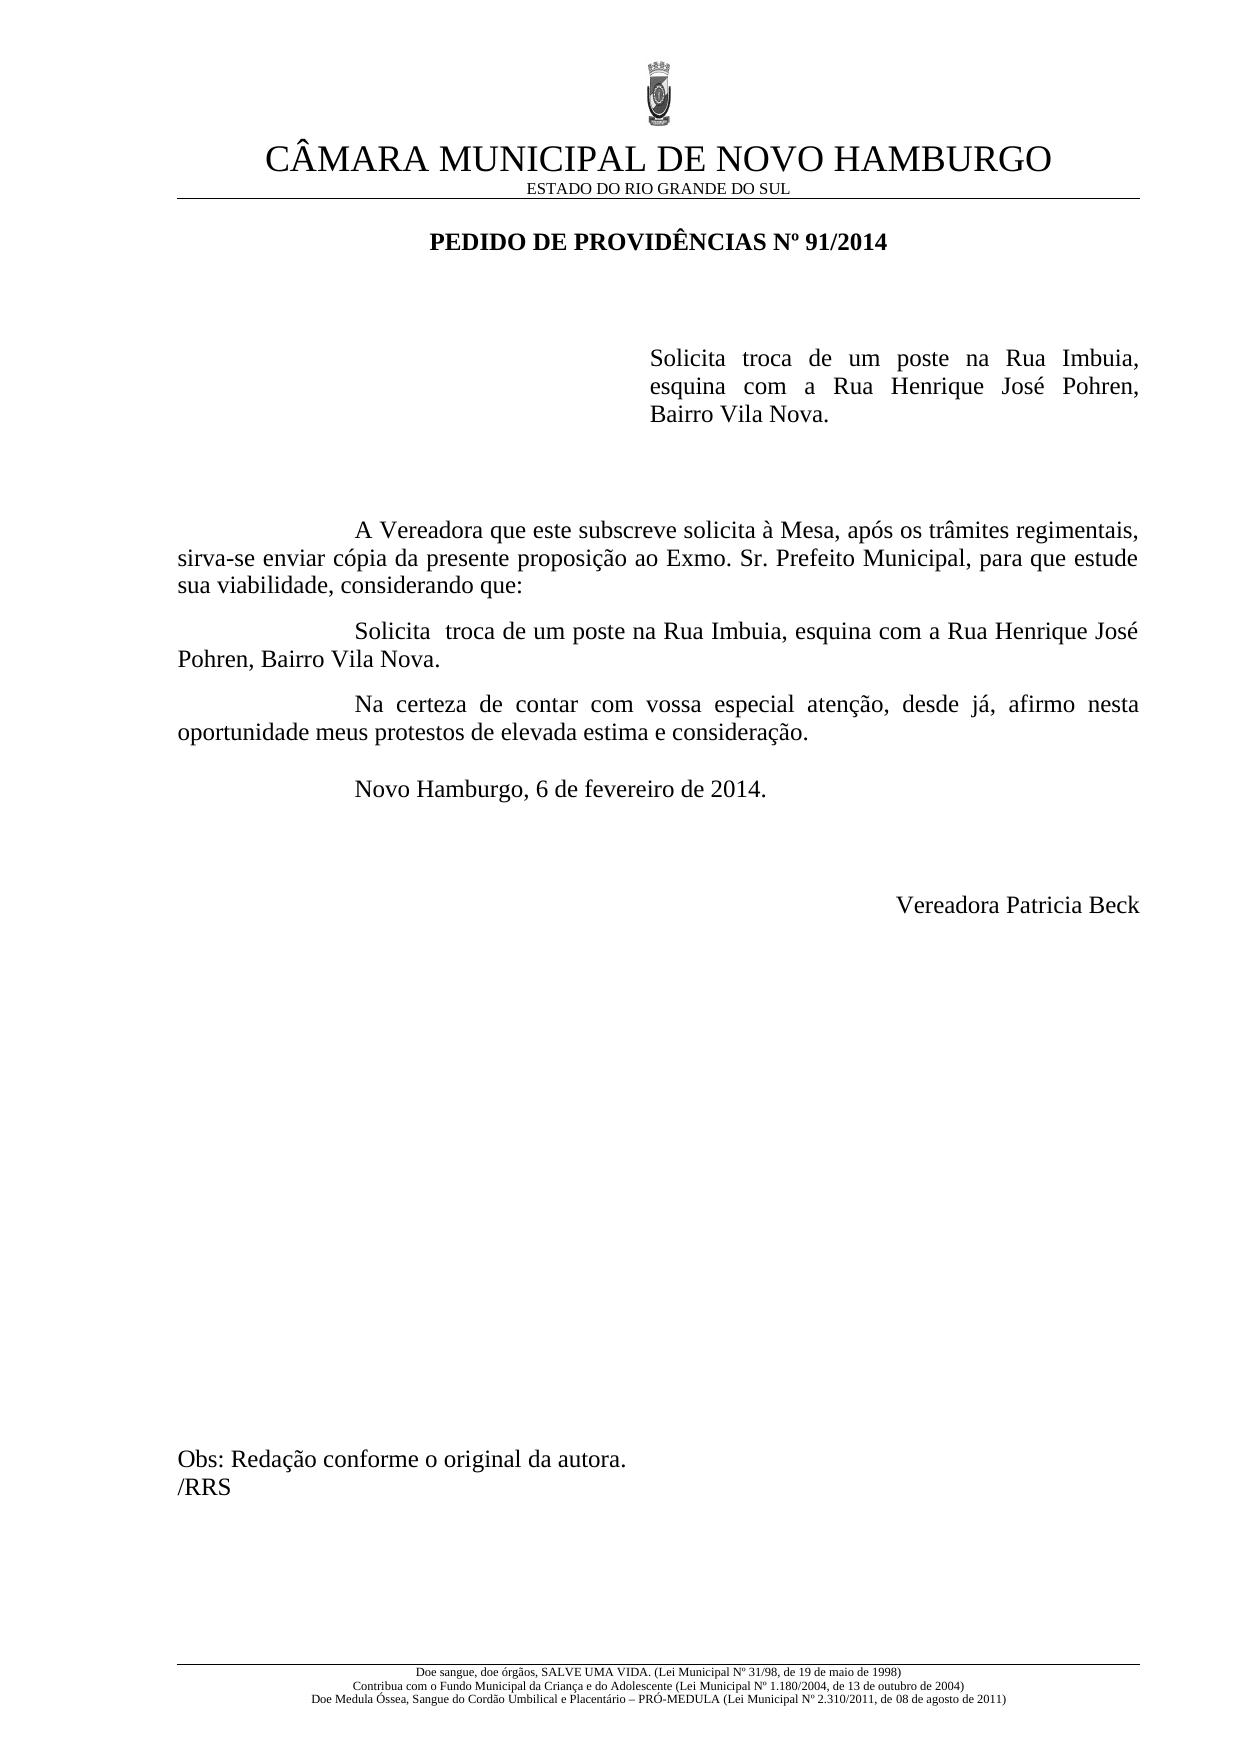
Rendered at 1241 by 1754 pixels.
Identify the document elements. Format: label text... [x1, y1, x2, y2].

text Obs: Redação conforme o original da autora. [177, 1446, 1140, 1473]
text PEDIDO DE PROVIDÊNCIAS Nº 91/2014 [177, 228, 1140, 256]
text Na certeza de contar com vossa especial atenção, desde já, afirmo nesta oportunidade meus protestos de elevada estima e consideração. [177, 690, 1140, 746]
text Solicita troca de um poste na Rua Imbuia, esquina com a Rua Henrique José Pohren, Bairro Vila Nova. [177, 617, 1140, 672]
text Solicita troca de um poste na Rua Imbuia, esquina com a Rua Henrique José Pohren, Bairro Vila Nova. [649, 344, 1140, 428]
text Vereadora Patricia Beck [649, 891, 1140, 919]
text Novo Hamburgo, 6 de fevereiro de 2014. [177, 775, 1140, 803]
text A Vereadora que este subscreve solicita à Mesa, após os trâmites regimentais, sirva-se enviar cópia da presente proposição ao Exmo. Sr. Prefeito Municipal, para que estude sua viabilidade, considerando que: [177, 516, 1140, 599]
text /RRS [177, 1473, 1140, 1501]
